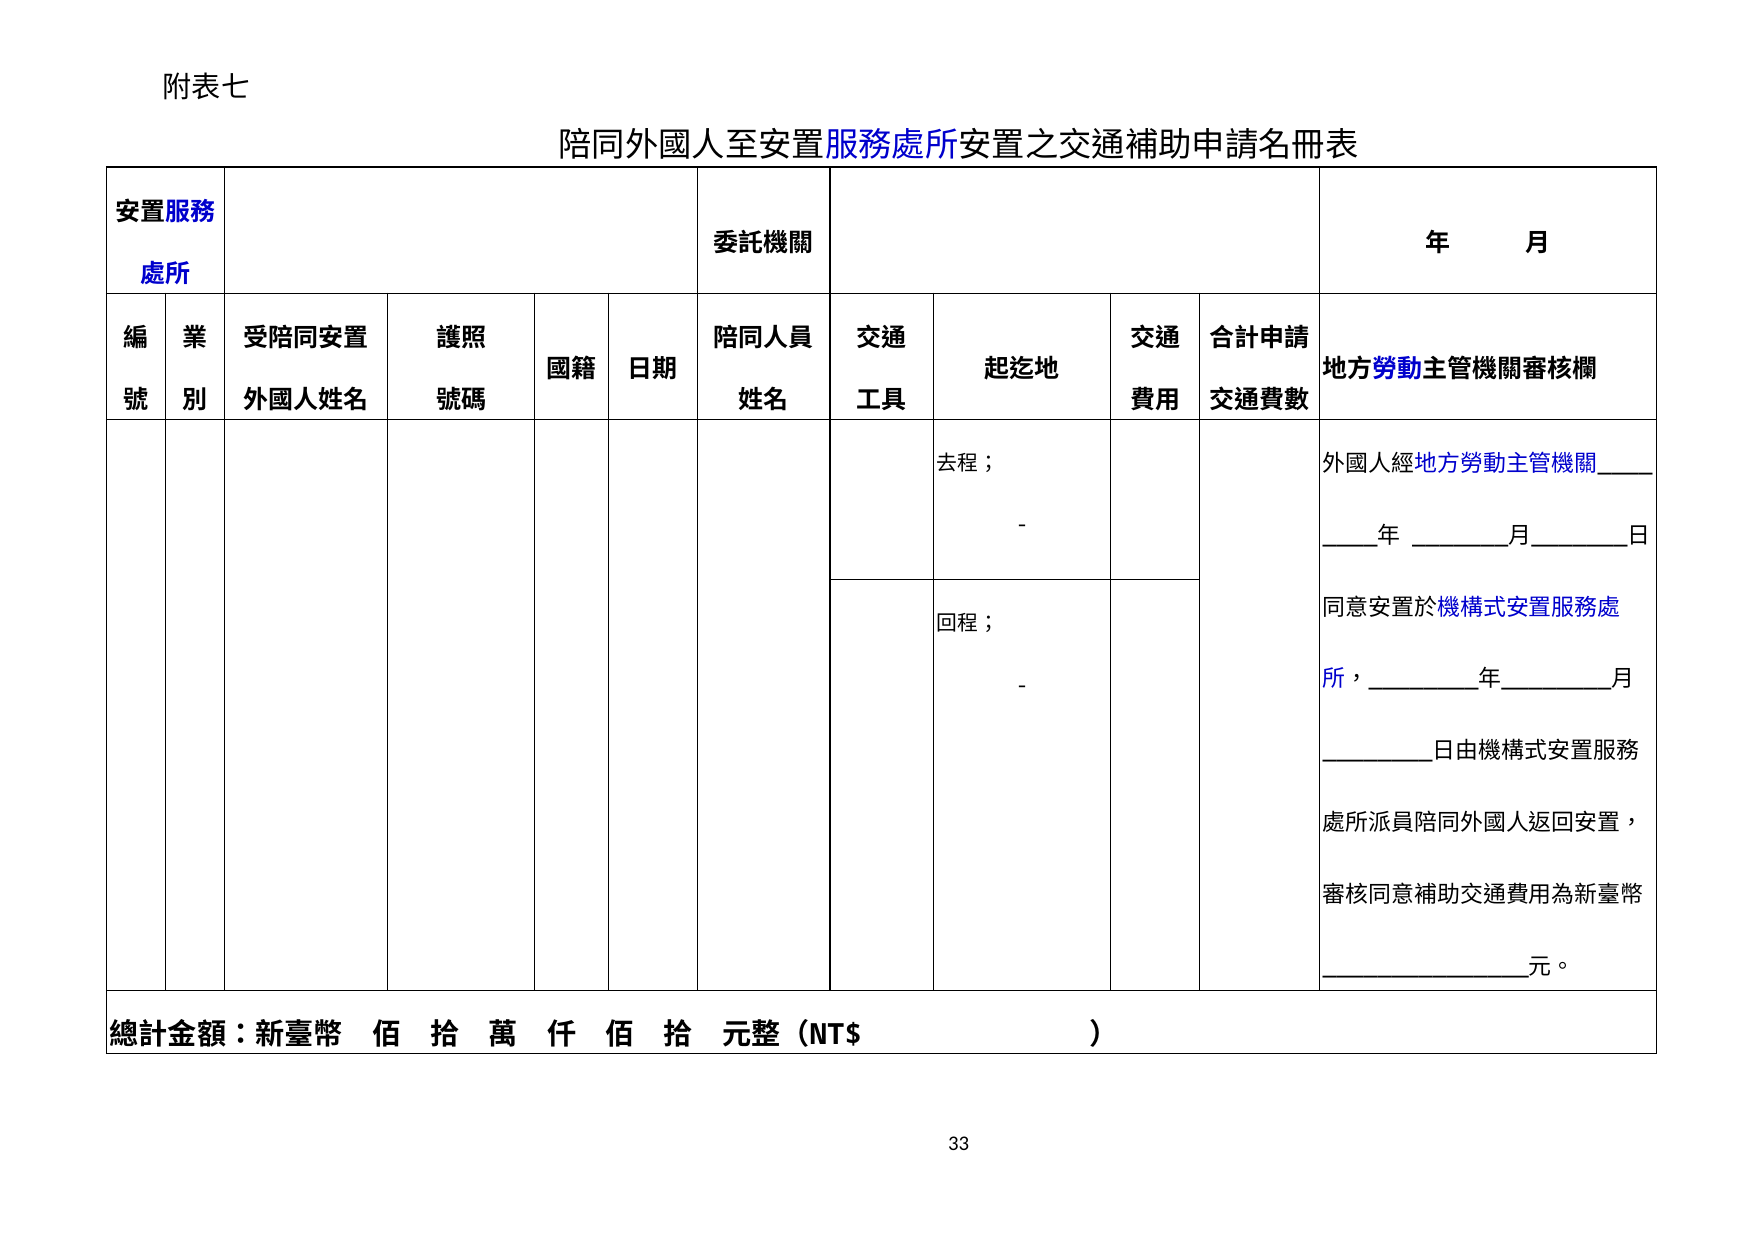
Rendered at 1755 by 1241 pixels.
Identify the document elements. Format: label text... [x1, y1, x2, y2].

table_cell [388, 420, 534, 989]
table_header [225, 168, 697, 292]
table_cell [1200, 420, 1319, 989]
table_cell [831, 580, 933, 989]
table_cell 合計申請 交通費數 [1200, 294, 1319, 418]
table_cell 地方勞動主管機關審核欄 [1320, 294, 1656, 418]
table_cell 交通 費用 [1111, 294, 1199, 418]
table_cell [698, 420, 829, 989]
table_header [831, 168, 1319, 292]
text 陪同外國人至安置服務處所安置之交通補助申請名冊表 [162, 118, 1754, 166]
table_header 年 月 [1320, 168, 1656, 292]
table_cell 交通 工具 [831, 294, 933, 418]
table_cell 回程； - [934, 580, 1110, 989]
table_cell [609, 420, 697, 989]
text 附表七 [162, 63, 1754, 106]
table_cell [831, 420, 933, 579]
table_cell [107, 420, 165, 989]
table_cell 日期 [609, 294, 697, 418]
table_cell [1111, 580, 1199, 989]
table_header 委託機關 [698, 168, 829, 292]
table_cell 陪同人員 姓名 [698, 294, 829, 418]
table_cell 總計金額：新臺幣 佰 拾 萬 仟 佰 拾 元整（NT$ ） [107, 991, 1656, 1053]
table_cell 去程； - [934, 420, 1110, 579]
table_cell 受陪同安置 外國人姓名 [225, 294, 387, 418]
table_header 安置服務處所 [107, 168, 224, 292]
table_cell 業 別 [166, 294, 224, 418]
table_cell [225, 420, 387, 989]
table_cell [535, 420, 608, 989]
table_cell [1111, 420, 1199, 579]
table_cell 起迄地 [934, 294, 1110, 418]
table_cell 國籍 [535, 294, 608, 418]
table_cell 編 號 [107, 294, 165, 418]
table_cell [166, 420, 224, 989]
table_cell 護照 號碼 [388, 294, 534, 418]
table_cell 外國人經地方勞動主管機關________年 _______月_______日同意安置於機構式安置服務處所，________年________月 ________日由機構式安置服務處所派員陪同外國人返回安置，審核同意補助交通費用為新臺幣 _______________元。 [1320, 420, 1656, 989]
